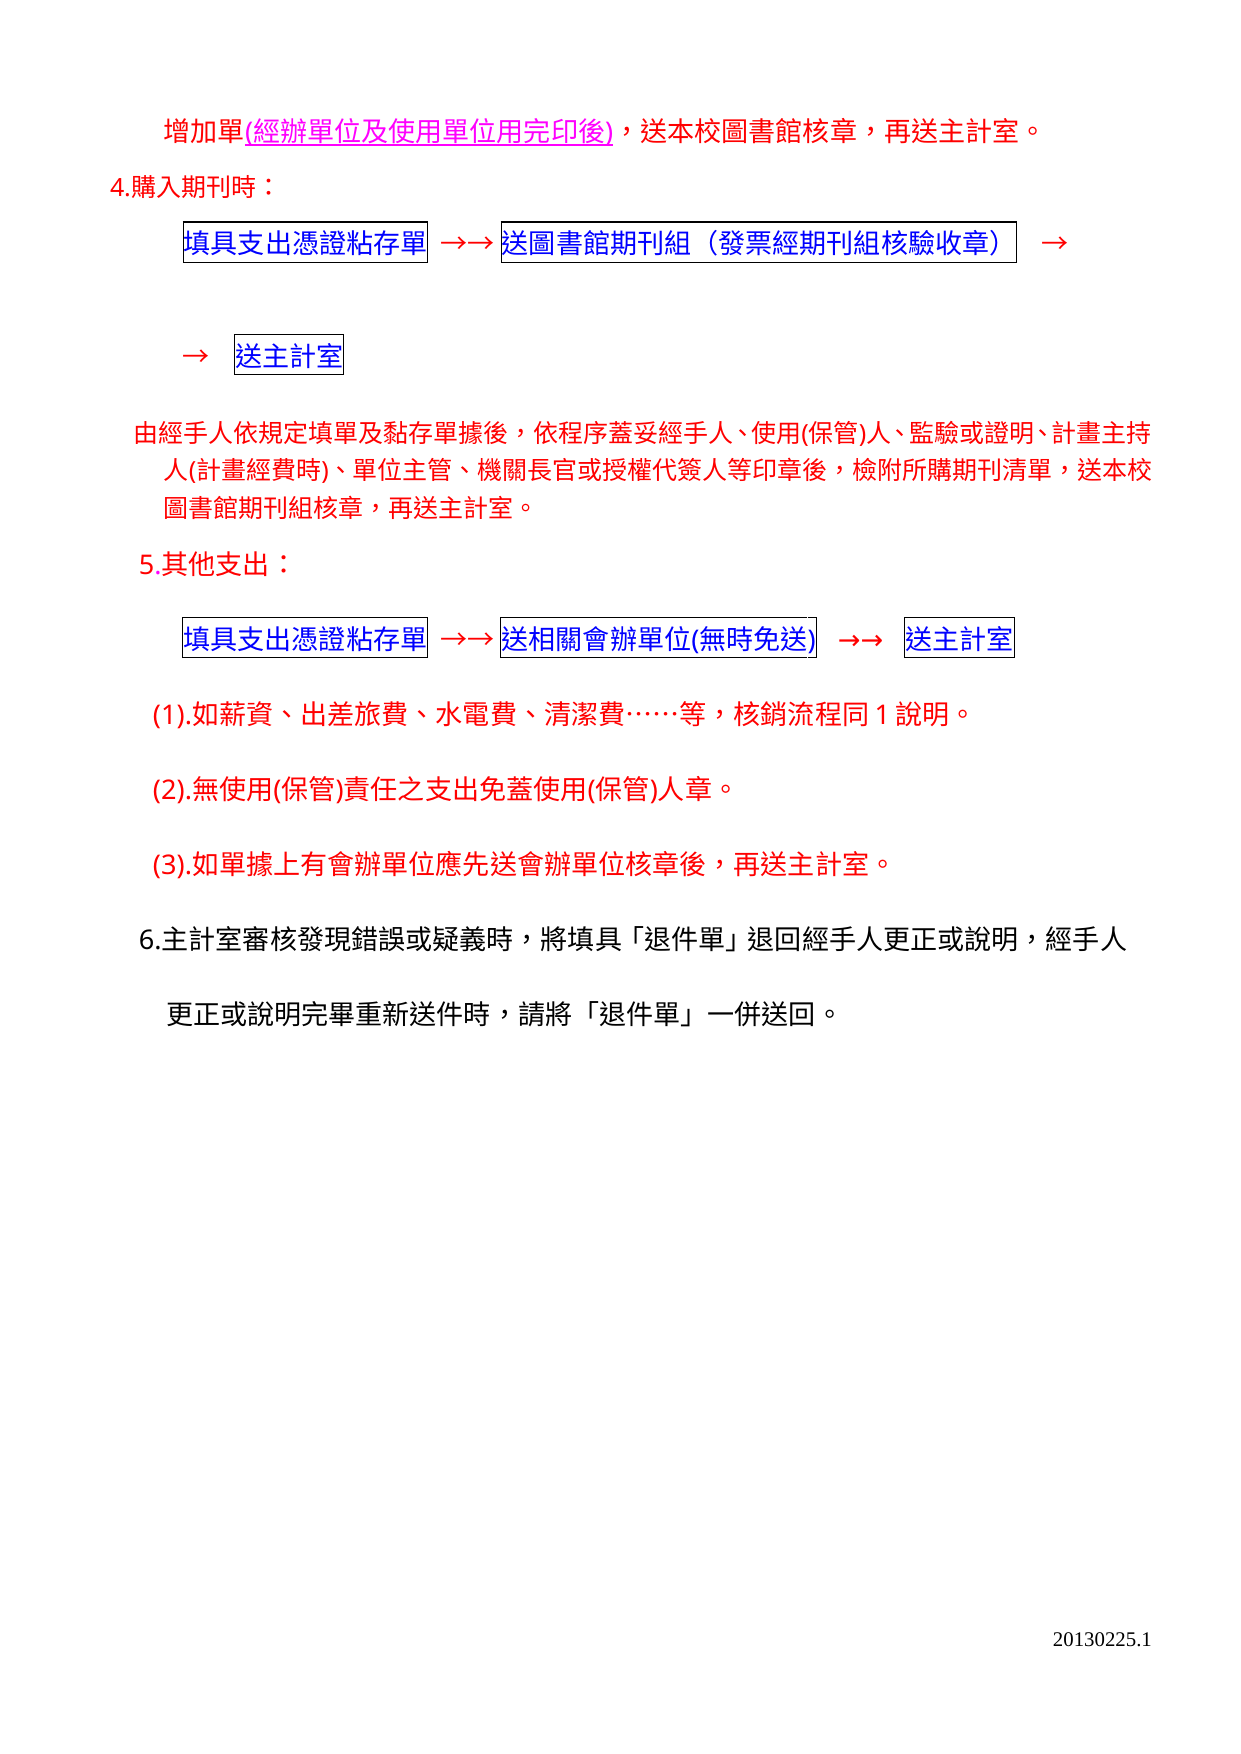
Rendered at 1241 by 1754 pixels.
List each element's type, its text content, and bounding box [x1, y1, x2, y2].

text 填具支出憑證粘存單 →→ 送圖書館期刊組（發票經期刊組核驗收章） → → 送主計室 [182, 204, 1127, 392]
text 填具支出憑證粘存單 →→ 送相關會辦單位(無時免送) →→ 送主計室 [182, 600, 1127, 675]
text 4.購入期刊時： [89, 167, 1152, 204]
text (1).如薪資、出差旅費、水電費、清潔費……等，核銷流程同1說明。 [139, 675, 1127, 750]
text (2).無使用(保管)責任之支出免蓋使用(保管)人章。 [139, 750, 1127, 825]
text (3).如單據上有會辦單位應先送會辦單位核章後，再送主計室。 [139, 825, 1127, 900]
text 由經手人依規定填單及粘貼單據後，依程序蓋妥經手人、使用(保管)人、監驗或證明、計畫主持人(計畫經費時)、單位主管、機關長官或授權代簽人等印章後，檢附圖書增加單(經辦單位及使用單位用完印後)，送本校圖書館核章，再送主計室。 [163, 92, 1127, 167]
text 由經手人依規定填單及黏存單據後，依程序蓋妥經手人、使用(保管)人、監驗或證明、計畫主持人(計畫經費時)、單位主管、機關長官或授權代簽人等印章後，檢附所購期刊清單，送本校圖書館期刊組核章，再送主計室。 [101, 413, 1152, 525]
text 6.主計室審核發現錯誤或疑義時，將填具「退件單」退回經手人更正或說明，經手人更正或說明完畢重新送件時，請將「退件單」一併送回。 [139, 900, 1127, 1050]
text 5.其他支出： [139, 525, 1127, 600]
